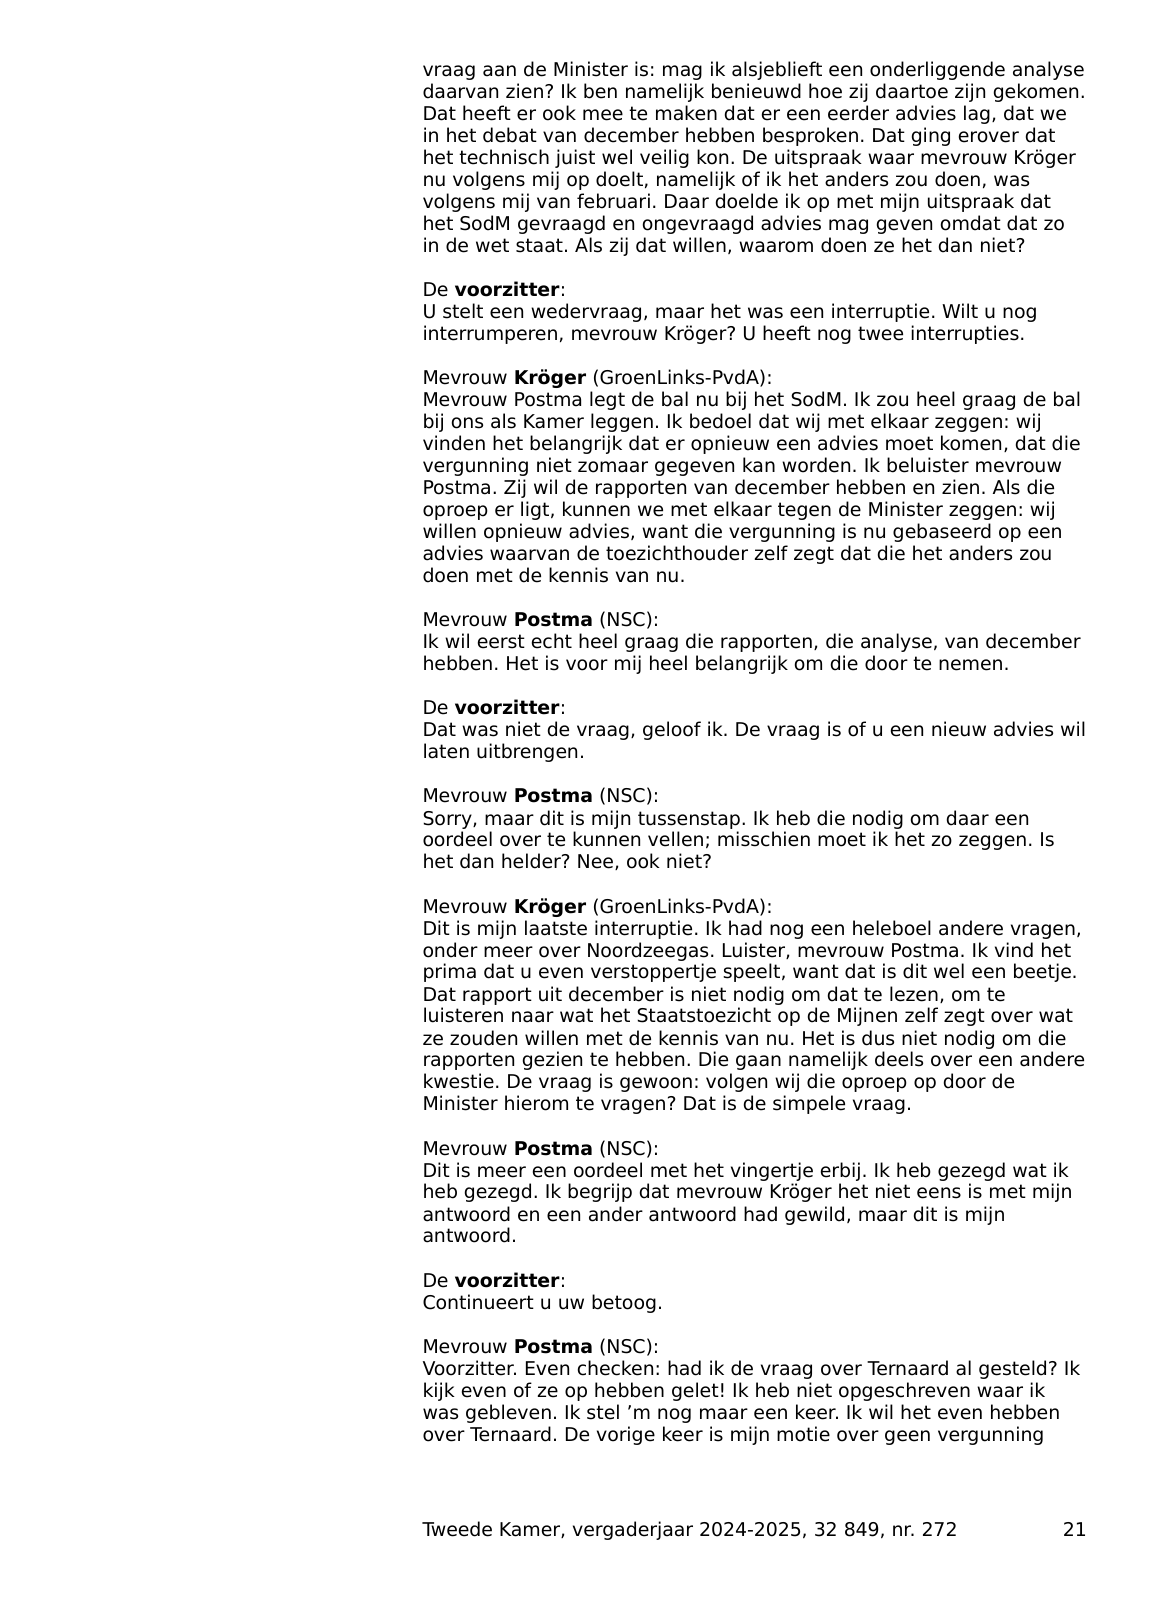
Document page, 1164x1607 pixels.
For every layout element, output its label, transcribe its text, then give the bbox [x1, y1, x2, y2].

text Mevrouw Postma (NSC): [422, 609, 1087, 631]
text Mevrouw Postma legt de bal nu bij het SodM. Ik zou heel graag de bal bij ons als Kamer leggen. Ik bedoel dat wij met elkaar zeggen: wij vinden het belangrijk dat er opnieuw een advies moet komen, dat die vergunning niet zomaar gegeven kan worden. Ik beluister mevrouw Postma. Zij wil de rapporten van december hebben en zien. Als die oproep er ligt, kunnen we met elkaar tegen de Minister zeggen: wij willen opnieuw advies, want die vergunning is nu gebaseerd op een advies waarvan de toezichthouder zelf zegt dat die het anders zou doen met de kennis van nu. [422, 389, 1087, 587]
text Ik wil eerst echt heel graag die rapporten, die analyse, van december hebben. Het is voor mij heel belangrijk om die door te nemen. [422, 631, 1087, 675]
text Dit is mijn laatste interruptie. Ik had nog een heleboel andere vragen, onder meer over Noordzeegas. Luister, mevrouw Postma. Ik vind het prima dat u even verstoppertje speelt, want dat is dit wel een beetje. Dat rapport uit december is niet nodig om dat te lezen, om te luisteren naar wat het Staatstoezicht op de Mijnen zelf zegt over wat ze zouden willen met de kennis van nu. Het is dus niet nodig om die rapporten gezien te hebben. Die gaan namelijk deels over een andere kwestie. De vraag is gewoon: volgen wij die oproep op door de Minister hierom te vragen? Dat is de simpele vraag. [422, 917, 1087, 1115]
text De voorzitter: [422, 1269, 1087, 1292]
text U stelt een wedervraag, maar het was een interruptie. Wilt u nog interrumperen, mevrouw Kröger? U heeft nog twee interrupties. [422, 301, 1087, 345]
text Continueert u uw betoog. [422, 1292, 1087, 1313]
text De voorzitter: [422, 279, 1087, 301]
text Mevrouw Kröger (GroenLinks-PvdA): [422, 896, 1087, 917]
text Mevrouw Postma (NSC): [422, 1137, 1087, 1159]
text Mevrouw Postma (NSC): [422, 785, 1087, 807]
text Voorzitter. Even checken: had ik de vraag over Ternaard al gesteld? Ik kijk even of ze op hebben gelet! Ik heb niet opgeschreven waar ik was gebleven. Ik stel ’m nog maar een keer. Ik wil het even hebben over Ternaard. De vorige keer is mijn motie over geen vergunning [422, 1358, 1087, 1446]
text Mevrouw Kröger (GroenLinks-PvdA): [422, 367, 1087, 389]
text Mevrouw Postma (NSC): [422, 1336, 1087, 1358]
text Dit is meer een oordeel met het vingertje erbij. Ik heb gezegd wat ik heb gezegd. Ik begrijp dat mevrouw Kröger het niet eens is met mijn antwoord en een ander antwoord had gewild, maar dit is mijn antwoord. [422, 1159, 1087, 1247]
text Dat was niet de vraag, geloof ik. De vraag is of u een nieuw advies wil laten uitbrengen. [422, 719, 1087, 763]
text vraag aan de Minister is: mag ik alsjeblieft een onderliggende analyse daarvan zien? Ik ben namelijk benieuwd hoe zij daartoe zijn gekomen. Dat heeft er ook mee te maken dat er een eerder advies lag, dat we in het debat van december hebben besproken. Dat ging erover dat het technisch juist wel veilig kon. De uitspraak waar mevrouw Kröger nu volgens mij op doelt, namelijk of ik het anders zou doen, was volgens mij van februari. Daar doelde ik op met mijn uitspraak dat het SodM gevraagd en ongevraagd advies mag geven omdat dat zo in de wet staat. Als zij dat willen, waarom doen ze het dan niet? [422, 59, 1087, 257]
text Sorry, maar dit is mijn tussenstap. Ik heb die nodig om daar een oordeel over te kunnen vellen; misschien moet ik het zo zeggen. Is het dan helder? Nee, ook niet? [422, 807, 1087, 873]
text De voorzitter: [422, 697, 1087, 719]
